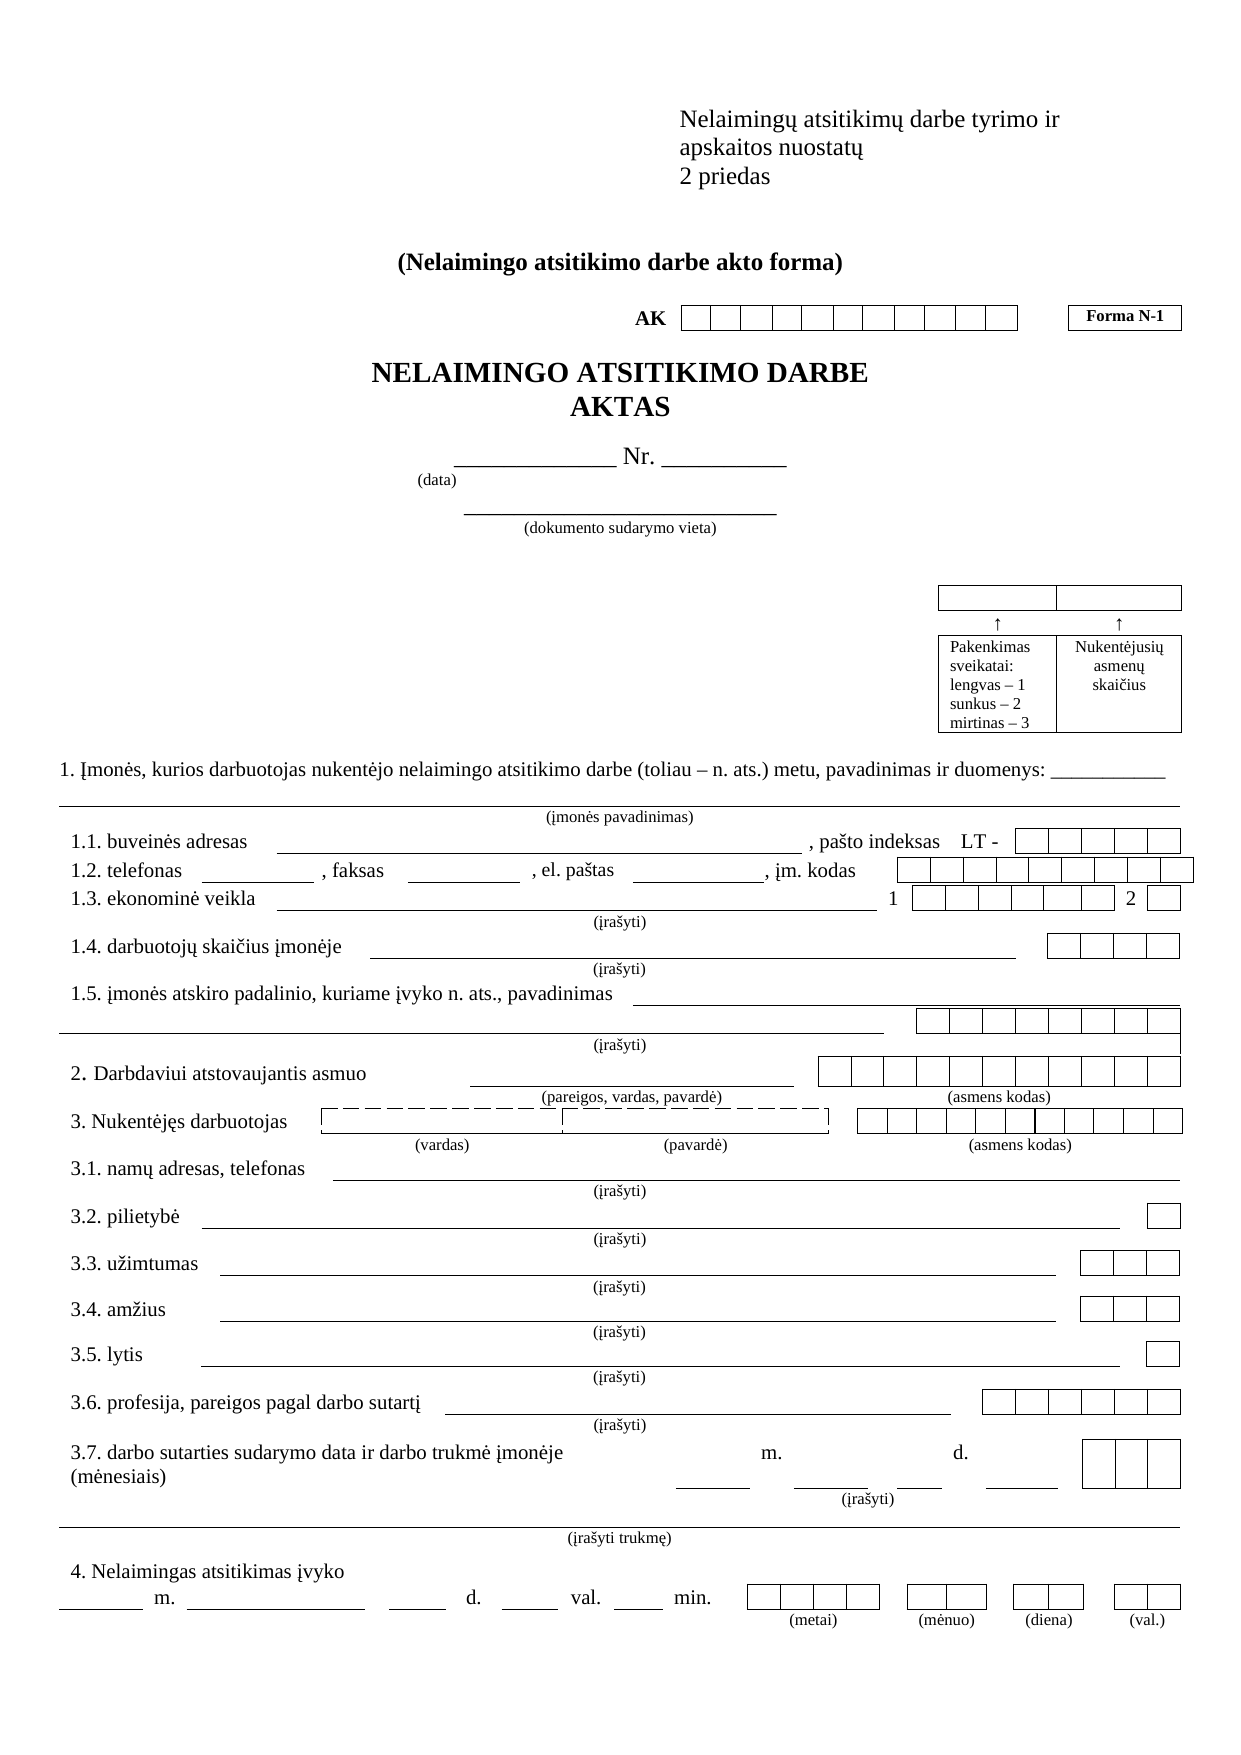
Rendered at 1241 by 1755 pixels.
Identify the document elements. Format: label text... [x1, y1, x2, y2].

table_header [897, 1439, 942, 1488]
table_header [947, 1109, 975, 1133]
table_header [277, 828, 802, 853]
text _________________________ [59, 489, 1181, 518]
table_header [858, 1109, 887, 1133]
table_header [794, 1439, 868, 1488]
table_header [956, 306, 985, 330]
table_header [925, 306, 955, 330]
table_cell [59, 1488, 676, 1508]
table_cell [445, 1086, 470, 1106]
table_header [1161, 858, 1193, 882]
table_header 4. Nelaimingas atsitikimas įvyko [59, 1560, 1180, 1583]
table_cell [1114, 1297, 1146, 1321]
table_cell [1115, 1009, 1147, 1033]
table_header [1147, 934, 1179, 958]
table_cell [502, 1584, 558, 1609]
table_header [1049, 829, 1081, 853]
table_cell [614, 1584, 663, 1609]
table_header 2 [1115, 885, 1147, 910]
table_header [950, 1057, 982, 1086]
table_cell [917, 1009, 949, 1033]
table_cell (asmens kodas) [858, 1134, 1182, 1153]
table_cell (įrašyti) [794, 1488, 942, 1508]
table_header 3.1. namų adresas, telefonas [59, 1156, 333, 1180]
table_header [964, 858, 996, 882]
text _____________ Nr. __________ [59, 441, 1181, 470]
table_header [220, 1250, 1056, 1275]
table_cell ↑ [939, 611, 1057, 635]
table_header [1062, 858, 1094, 882]
table_header [445, 1056, 470, 1086]
table_cell [1081, 1297, 1113, 1321]
table_header [470, 1056, 793, 1086]
table_header [1120, 1203, 1147, 1228]
table_cell [1147, 1342, 1179, 1366]
table_header [898, 858, 930, 882]
table_cell [748, 1585, 780, 1609]
table_header [1016, 1390, 1048, 1414]
table_cell [750, 1488, 794, 1508]
table_cell [986, 1488, 1180, 1508]
table_header 2. Darbdaviui atstovaujantis asmuo [59, 1056, 445, 1086]
table_header , pašto indeksas LT - [802, 828, 1015, 853]
table_cell (įrašyti trukmę) [59, 1528, 1180, 1547]
table_cell Pakenkimas sveikatai: lengvas – 1 sunkus – 2 mirtinas – 3 [939, 636, 1056, 732]
table_cell [983, 1009, 1015, 1033]
table_header [202, 1203, 1120, 1228]
table_header [1115, 1390, 1147, 1414]
table_header [1115, 829, 1147, 853]
table_cell [201, 1341, 1119, 1366]
table_header [1083, 1440, 1115, 1488]
table_header [1082, 1057, 1114, 1086]
table_cell (pavardė) [563, 1134, 828, 1153]
table_cell [947, 1585, 986, 1609]
table_header [711, 306, 740, 330]
table_header [445, 1389, 951, 1414]
table_header 1.3. ekonominė veikla [59, 885, 277, 910]
table_cell [986, 1609, 1014, 1629]
table_cell [220, 1296, 1056, 1321]
table_header [1147, 1251, 1179, 1275]
table_header [1016, 933, 1047, 958]
table_header [997, 858, 1028, 882]
table_cell [1014, 1585, 1048, 1609]
table_header [1049, 1057, 1081, 1086]
table_cell [59, 1086, 445, 1106]
table_header [986, 306, 1017, 330]
table_cell [1148, 1585, 1180, 1609]
table_cell [1049, 1585, 1083, 1609]
table_header 3. Nukentėjęs darbuotojas [59, 1108, 321, 1133]
table_header [1029, 858, 1061, 882]
table_header [1115, 1057, 1147, 1086]
table_cell (įrašyti) [59, 1366, 1179, 1386]
table_header [1081, 1251, 1113, 1275]
table_header [1049, 1390, 1081, 1414]
table_cell [59, 1609, 747, 1629]
table_cell [987, 1584, 1013, 1609]
text (data) [59, 470, 1181, 489]
table_header [983, 1390, 1015, 1414]
table_cell [884, 1008, 916, 1033]
table_cell (įrašyti) [59, 1275, 1179, 1296]
table_header [773, 306, 801, 330]
table_header [408, 857, 520, 882]
table_header 3.6. profesija, pareigos pagal darbo sutartį [59, 1389, 445, 1414]
table_cell [676, 1489, 749, 1508]
table_header 3.2. pilietybė [59, 1203, 202, 1228]
table_cell [59, 1008, 884, 1033]
table_header [946, 886, 978, 910]
table_header [1048, 934, 1080, 958]
table_header 3.3. užimtumas [59, 1250, 220, 1275]
table_header , faksas [314, 857, 408, 882]
table_header 1.4. darbuotojų skaičius įmonėje [59, 933, 370, 958]
table_cell ↑ [1057, 611, 1181, 635]
table_cell [59, 1508, 1180, 1527]
table_cell 3.5. lytis [59, 1341, 201, 1366]
table_header [1065, 1109, 1093, 1133]
table_header [1114, 934, 1146, 958]
table_cell [1082, 1009, 1114, 1033]
table_header [931, 858, 963, 882]
table_header [863, 306, 894, 330]
table_header [939, 586, 1056, 610]
table_header [1128, 858, 1160, 882]
table_cell [794, 1086, 818, 1106]
text 1. Įmonės, kurios darbuotojas nukentėjo nelaimingo atsitikimo darbe (toliau – n. ats.) metu, pavadinimas ir duomenys: ___________ [59, 757, 1181, 781]
table_header [1148, 1440, 1180, 1488]
table_header [976, 1109, 1005, 1133]
table_header [895, 306, 924, 330]
table_header [563, 1108, 828, 1133]
table_header [1116, 1440, 1147, 1488]
table_header [202, 857, 314, 882]
table_cell [814, 1585, 846, 1609]
table_cell [1084, 1584, 1114, 1609]
table_header [1018, 305, 1068, 330]
table_cell [950, 1009, 982, 1033]
table_header [1036, 1109, 1064, 1133]
table_header AK [620, 305, 681, 330]
table_cell [59, 1133, 321, 1153]
table_header , el. paštas [520, 857, 633, 882]
table_cell (mėnuo) [907, 1610, 986, 1629]
table_header , įm. kodas [764, 857, 897, 882]
table_cell (įrašyti) [59, 1321, 1179, 1341]
table_header [682, 306, 710, 330]
table_cell [59, 1584, 143, 1609]
table_header [1057, 586, 1181, 610]
table_header [819, 1057, 851, 1086]
table_cell [1147, 1297, 1179, 1321]
table_header [986, 1439, 1058, 1488]
table_header [1148, 1390, 1180, 1414]
table_cell [187, 1584, 365, 1609]
table_cell Nukentėjusių asmenų skaičius [1057, 636, 1181, 732]
table_header [1012, 886, 1043, 910]
table_cell (įrašyti) [59, 958, 1179, 978]
table_header [828, 1108, 857, 1133]
table_header [1006, 1109, 1034, 1133]
table_cell (metai) [748, 1610, 879, 1629]
table_cell [942, 1488, 986, 1508]
table_cell m. [143, 1584, 187, 1609]
text Nelaimingų atsitikimų darbe tyrimo ir apskaitos nuostatų [679, 104, 1181, 161]
table_header 1.1. buveinės adresas [59, 828, 277, 853]
table_cell [1049, 1009, 1081, 1033]
table_header [1056, 1250, 1080, 1275]
table_header [333, 1156, 1180, 1180]
table_header [868, 1439, 897, 1488]
table_header [1016, 829, 1048, 853]
table_header [884, 1057, 916, 1086]
table_cell (įrašyti) [59, 1414, 1180, 1434]
table_header [1095, 858, 1127, 882]
table_cell [389, 1584, 446, 1609]
table_header [1058, 1439, 1082, 1488]
table_header [1148, 886, 1180, 910]
table_cell (pareigos, vardas, pavardė) [470, 1087, 793, 1106]
table_header [917, 1109, 946, 1133]
table_header [1082, 1390, 1114, 1414]
text NELAIMINGO ATSITIKIMO DARBE [59, 355, 1181, 389]
table_header d. [942, 1439, 986, 1488]
table_header [676, 1439, 749, 1488]
table_cell [1084, 1609, 1114, 1629]
table_header m. [750, 1439, 794, 1488]
table_cell [365, 1584, 389, 1609]
table_cell (įrašyti) [59, 1180, 1180, 1200]
table_header [1016, 1057, 1048, 1086]
table_cell [879, 1609, 907, 1629]
table_cell (įrašyti) [59, 1228, 1180, 1248]
table_header [917, 1057, 949, 1086]
table_cell (įrašyti) [59, 910, 1180, 931]
table_cell [828, 1133, 858, 1153]
table_header [888, 1109, 916, 1133]
text (dokumento sudarymo vieta) [59, 518, 1181, 537]
table_cell 3.4. amžius [59, 1296, 220, 1321]
table_header [633, 981, 1180, 1005]
table_cell [1148, 1009, 1180, 1033]
table_header [794, 1056, 818, 1086]
table_header [852, 1057, 883, 1086]
table_header [1081, 934, 1113, 958]
table_header [1154, 1109, 1182, 1133]
table_header [1044, 886, 1081, 910]
table_cell d. [446, 1584, 502, 1609]
table_cell (val.) [1114, 1610, 1180, 1629]
table_header [321, 1108, 562, 1133]
table_header [1124, 1109, 1153, 1133]
table_header [1082, 886, 1114, 910]
table_header [1094, 1109, 1123, 1133]
table_cell (vardas) [321, 1134, 562, 1153]
table_header [370, 933, 1016, 958]
table_cell [723, 1584, 747, 1609]
table_header [1114, 1251, 1146, 1275]
table_header [834, 306, 862, 330]
table_header [277, 885, 877, 910]
table_cell val. [558, 1584, 614, 1609]
table_cell [1115, 1585, 1147, 1609]
text 2 priedas [679, 161, 1181, 190]
table_cell (asmens kodas) [818, 1087, 1180, 1106]
table_cell [908, 1585, 946, 1609]
table_header 1 [877, 885, 912, 910]
table_header 3.7. darbo sutarties sudarymo data ir darbo trukmė įmonėje (mėnesiais) [59, 1439, 676, 1488]
table_cell [880, 1584, 907, 1609]
table_header [979, 886, 1011, 910]
table_cell (diena) [1014, 1610, 1084, 1629]
text AKTAS [59, 389, 1181, 422]
table_header [1148, 1057, 1180, 1086]
table_header [741, 306, 772, 330]
table_header [913, 886, 945, 910]
table_cell [1120, 1341, 1146, 1366]
text (Nelaimingo atsitikimo darbe akto forma) [59, 247, 1181, 276]
table_header 1.5. įmonės atskiro padalinio, kuriame įvyko n. ats., pavadinimas [59, 981, 633, 1005]
table_cell [1056, 1296, 1080, 1321]
table_cell (įmonės pavadinimas) [59, 807, 1180, 826]
table_header [1148, 829, 1180, 853]
table_cell (įrašyti) [59, 1033, 1180, 1053]
table_header [1148, 1204, 1180, 1228]
table_cell [847, 1585, 879, 1609]
table_cell min. [663, 1584, 723, 1609]
table_header [951, 1389, 982, 1414]
table_header [983, 1057, 1015, 1086]
table_header [802, 306, 833, 330]
table_header 1.2. telefonas [59, 857, 202, 882]
table_cell [1016, 1009, 1048, 1033]
table_cell [781, 1585, 813, 1609]
table_header Forma N-1 [1069, 306, 1181, 330]
table_header [59, 781, 1180, 806]
table_header [1082, 829, 1114, 853]
table_header [633, 857, 764, 882]
